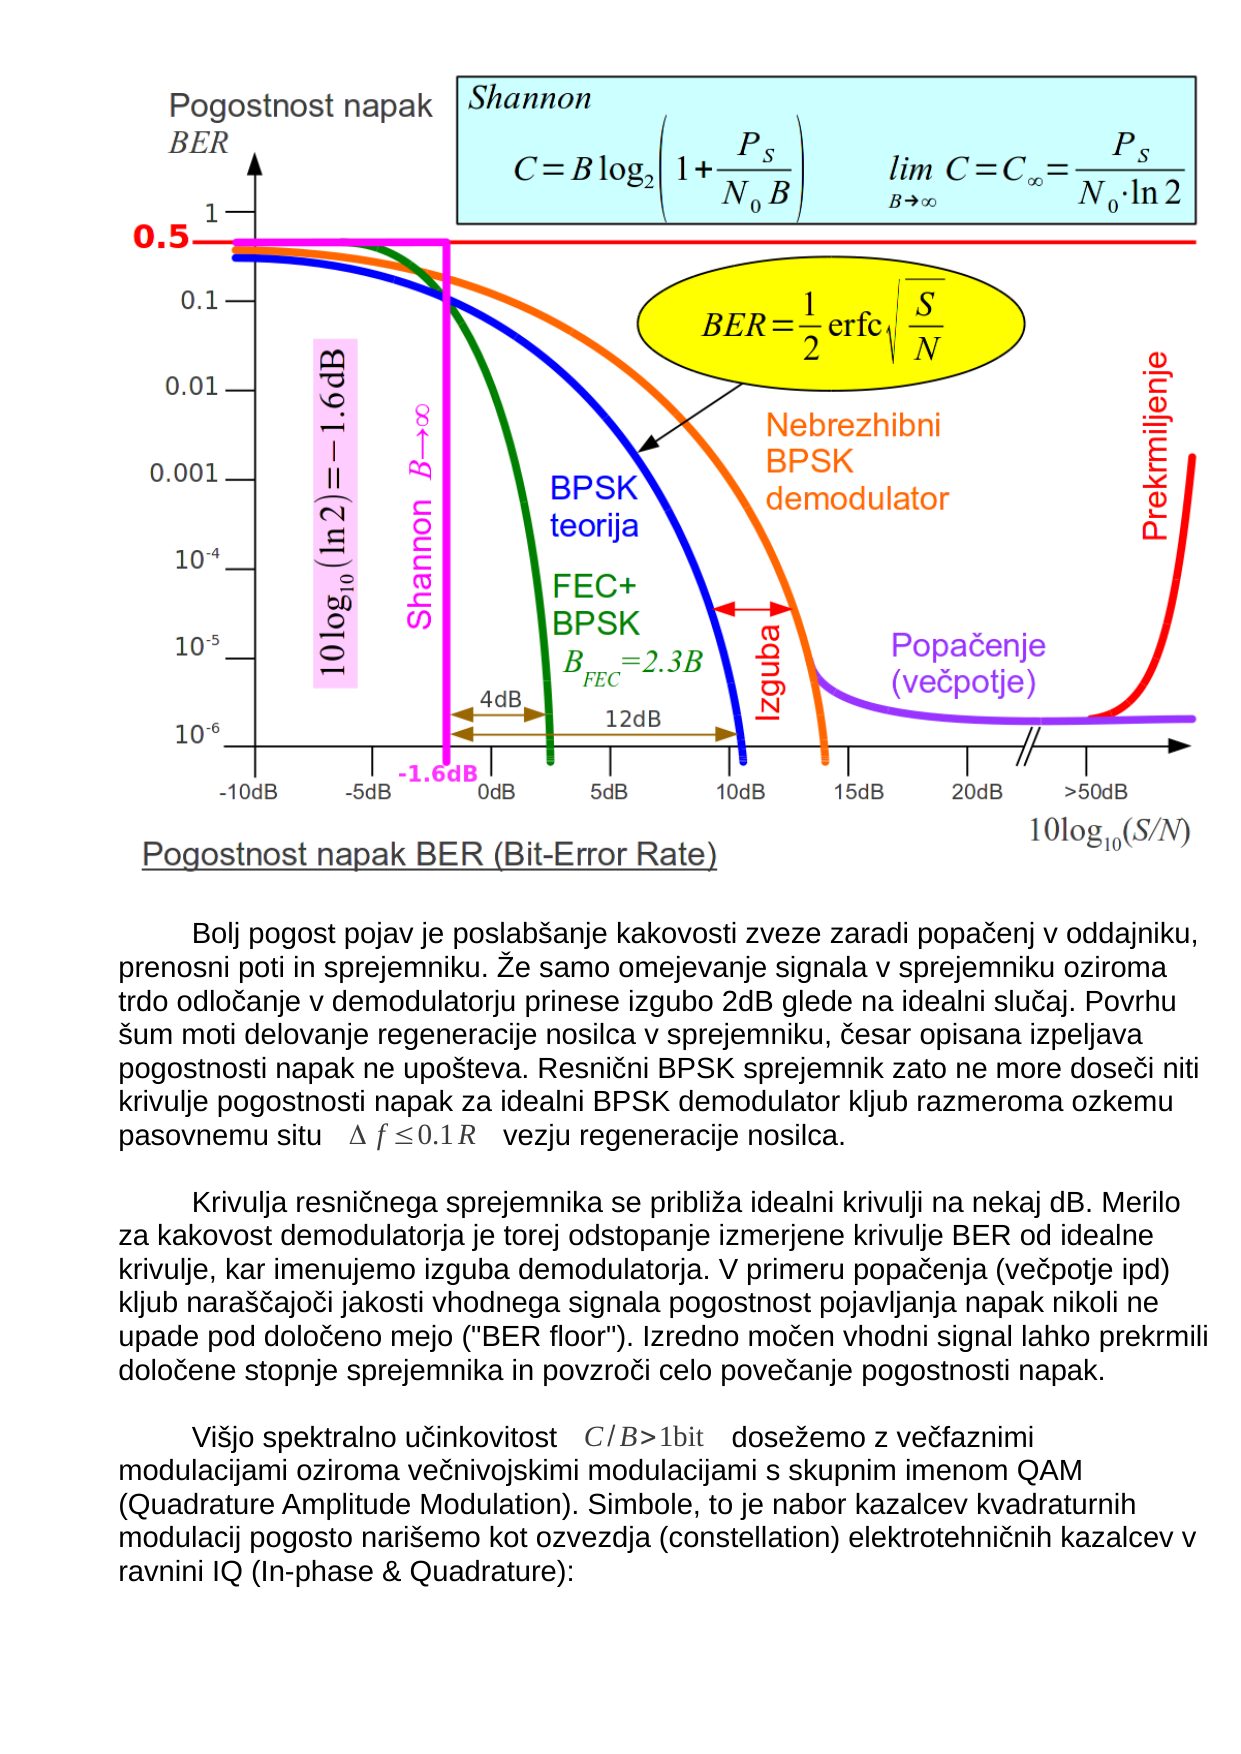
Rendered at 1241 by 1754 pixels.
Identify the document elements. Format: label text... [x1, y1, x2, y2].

text Bolj pogost pojav je poslabšanje kakovosti zveze zaradi popačenj v oddajniku, prenosni poti in sprejemniku. Že samo omejevanje signala v sprejemniku oziroma trdo odločanje v demodulatorju prinese izgubo 2dB glede na idealni slučaj. Povrhu šum moti delovanje regeneracije nosilca v sprejemniku, česar opisana izpeljava pogostnosti napak ne upošteva. Resnični BPSK sprejemnik zato ne more doseči niti krivulje pogostnosti napak za idealni BPSK demodulator kljub razmeroma ozkemu pasovnemu situ vezju regeneracije nosilca. [118, 916, 1211, 1151]
text Krivulja resničnega sprejemnika se približa idealni krivulji na nekaj dB. Merilo za kakovost demodulatorja je torej odstopanje izmerjene krivulje BER od idealne krivulje, kar imenujemo izguba demodulatorja. V primeru popačenja (večpotje ipd) kljub naraščajoči jakosti vhodnega signala pogostnost pojavljanja napak nikoli ne upade pod določeno mejo ("BER floor"). Izredno močen vhodni signal lahko prekrmili določene stopnje sprejemnika in povzroči celo povečanje pogostnosti napak. [118, 1185, 1211, 1386]
picture [118, 63, 1211, 883]
text Višjo spektralno učinkovitost dosežemo z večfaznimi modulacijami oziroma večnivojskimi modulacijami s skupnim imenom QAM (Quadrature Amplitude Modulation). Simbole, to je nabor kazalcev kvadraturnih modulacij pogosto narišemo kot ozvezdja (constellation) elektrotehničnih kazalcev v ravnini IQ (In-phase & Quadrature): [118, 1419, 1211, 1587]
